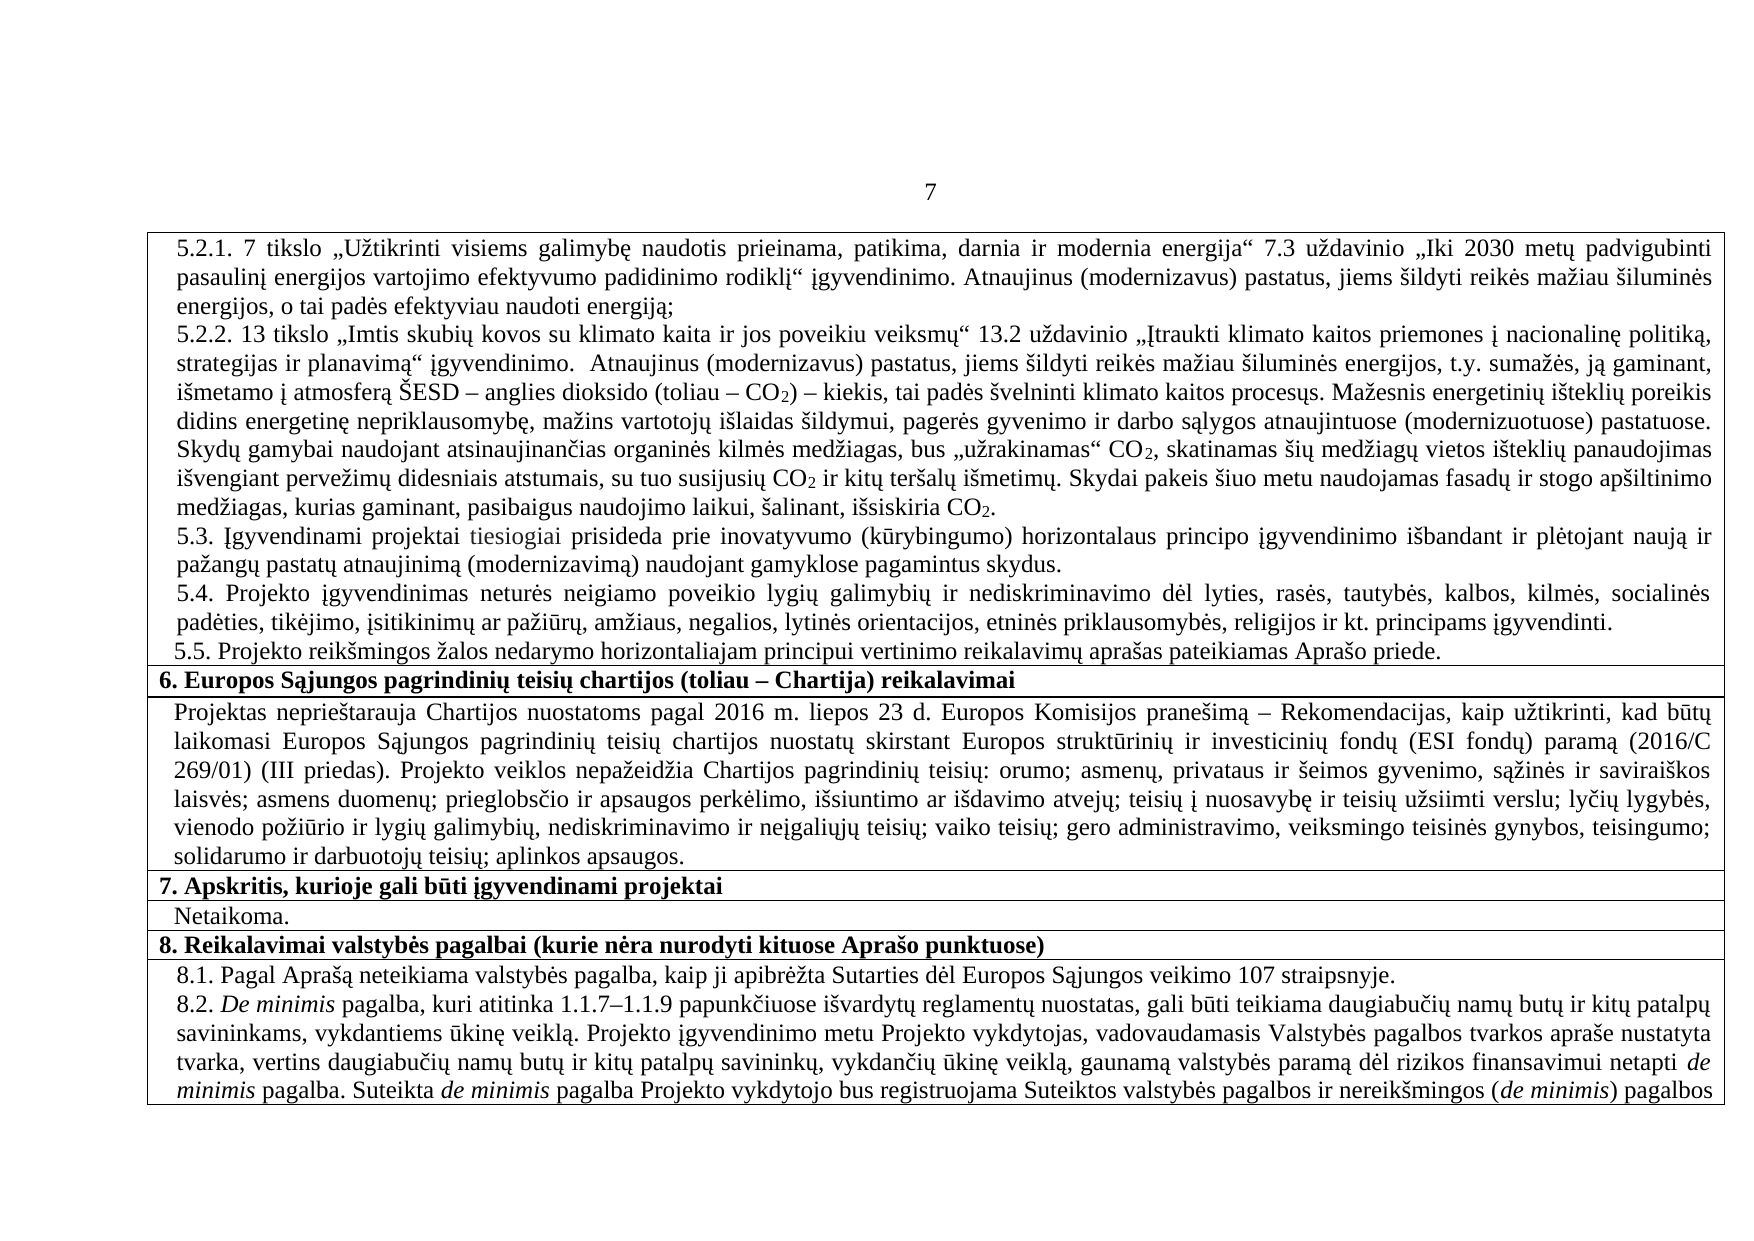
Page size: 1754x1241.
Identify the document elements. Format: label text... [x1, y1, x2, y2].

table_cell 8. Reikalavimai valstybės pagalbai (kurie nėra nurodyti kituose Aprašo punktuose) [148, 931, 1724, 959]
table_cell 6. Europos Sąjungos pagrindinių teisių chartijos (toliau – Chartija) reikalavimai [148, 666, 1724, 696]
table_cell 5.2.1. 7 tikslo „Užtikrinti visiems galimybę naudotis prieinama, patikima, darnia ir modernia energija“ 7.3 uždavinio „Iki 2030 metų padvigubinti pasaulinį energijos vartojimo efektyvumo padidinimo rodiklį“ įgyvendinimo. Atnaujinus (modernizavus) pastatus, jiems šildyti reikės mažiau šiluminės energijos, o tai padės efektyviau naudoti energiją; 5.2.2. 13 tikslo „Imtis skubių kovos su klimato kaita ir jos poveikiu veiksmų“ 13.2 uždavinio „Įtraukti klimato kaitos priemones į nacionalinę politiką, strategijas ir planavimą“ įgyvendinimo. Atnaujinus (modernizavus) pastatus, jiems šildyti reikės mažiau šiluminės energijos, t.y. sumažės, ją gaminant, išmetamo į atmosferą ŠESD – anglies dioksido (toliau – CO2) – kiekis, tai padės švelninti klimato kaitos procesųs. Mažesnis energetinių išteklių poreikis didins energetinę nepriklausomybę, mažins vartotojų išlaidas šildymui, pagerės gyvenimo ir darbo sąlygos atnaujintuose (modernizuotuose) pastatuose. Skydų gamybai naudojant atsinaujinančias organinės kilmės medžiagas, bus „užrakinamas“ CO2, skatinamas šių medžiagų vietos išteklių panaudojimas išvengiant pervežimų didesniais atstumais, su tuo susijusių CO2 ir kitų teršalų išmetimų. Skydai pakeis šiuo metu naudojamas fasadų ir stogo apšiltinimo medžiagas, kurias gaminant, pasibaigus naudojimo laikui, šalinant, išsiskiria CO2. 5.3. Įgyvendinami projektai tiesiogiai prisideda prie inovatyvumo (kūrybingumo) horizontalaus principo įgyvendinimo išbandant ir plėtojant naują ir pažangų pastatų atnaujinimą (modernizavimą) naudojant gamyklose pagamintus skydus. 5.4. Projekto įgyvendinimas neturės neigiamo poveikio lygių galimybių ir nediskriminavimo dėl lyties, rasės, tautybės, kalbos, kilmės, socialinės padėties, tikėjimo, įsitikinimų ar pažiūrų, amžiaus, negalios, lytinės orientacijos, etninės priklausomybės, religijos ir kt. principams įgyvendinti. 5.5. Projekto reikšmingos žalos nedarymo horizontaliajam principui vertinimo reikalavimų aprašas pateikiamas Aprašo priede. [148, 233, 1724, 664]
table_cell 7. Apskritis, kurioje gali būti įgyvendinami projektai [148, 871, 1724, 900]
table_cell Netaikoma. [148, 901, 1724, 929]
table_cell Projektas neprieštarauja Chartijos nuostatoms pagal 2016 m. liepos 23 d. Europos Komisijos pranešimą – Rekomendacijas, kaip užtikrinti, kad būtų laikomasi Europos Sąjungos pagrindinių teisių chartijos nuostatų skirstant Europos struktūrinių ir investicinių fondų (ESI fondų) paramą (2016/C 269/01) (III priedas). Projekto veiklos nepažeidžia Chartijos pagrindinių teisių: orumo; asmenų, privataus ir šeimos gyvenimo, sąžinės ir saviraiškos laisvės; asmens duomenų; prieglobsčio ir apsaugos perkėlimo, išsiuntimo ar išdavimo atvejų; teisių į nuosavybę ir teisių užsiimti verslu; lyčių lygybės, vienodo požiūrio ir lygių galimybių, nediskriminavimo ir neįgaliųjų teisių; vaiko teisių; gero administravimo, veiksmingo teisinės gynybos, teisingumo; solidarumo ir darbuotojų teisių; aplinkos apsaugos. [148, 698, 1724, 870]
table_cell 8.1. Pagal Aprašą neteikiama valstybės pagalba, kaip ji apibrėžta Sutarties dėl Europos Sąjungos veikimo 107 straipsnyje. 8.2. De minimis pagalba, kuri atitinka 1.1.7–1.1.9 papunkčiuose išvardytų reglamentų nuostatas, gali būti teikiama daugiabučių namų butų ir kitų patalpų savininkams, vykdantiems ūkinę veiklą. Projekto įgyvendinimo metu Projekto vykdytojas, vadovaudamasis Valstybės pagalbos tvarkos apraše nustatyta tvarka, vertins daugiabučių namų butų ir kitų patalpų savininkų, vykdančių ūkinę veiklą, gaunamą valstybės paramą dėl rizikos finansavimui netapti de minimis pagalba. Suteikta de minimis pagalba Projekto vykdytojo bus registruojama Suteiktos valstybės pagalbos ir nereikšmingos (de minimis) pagalbos [148, 960, 1724, 1104]
